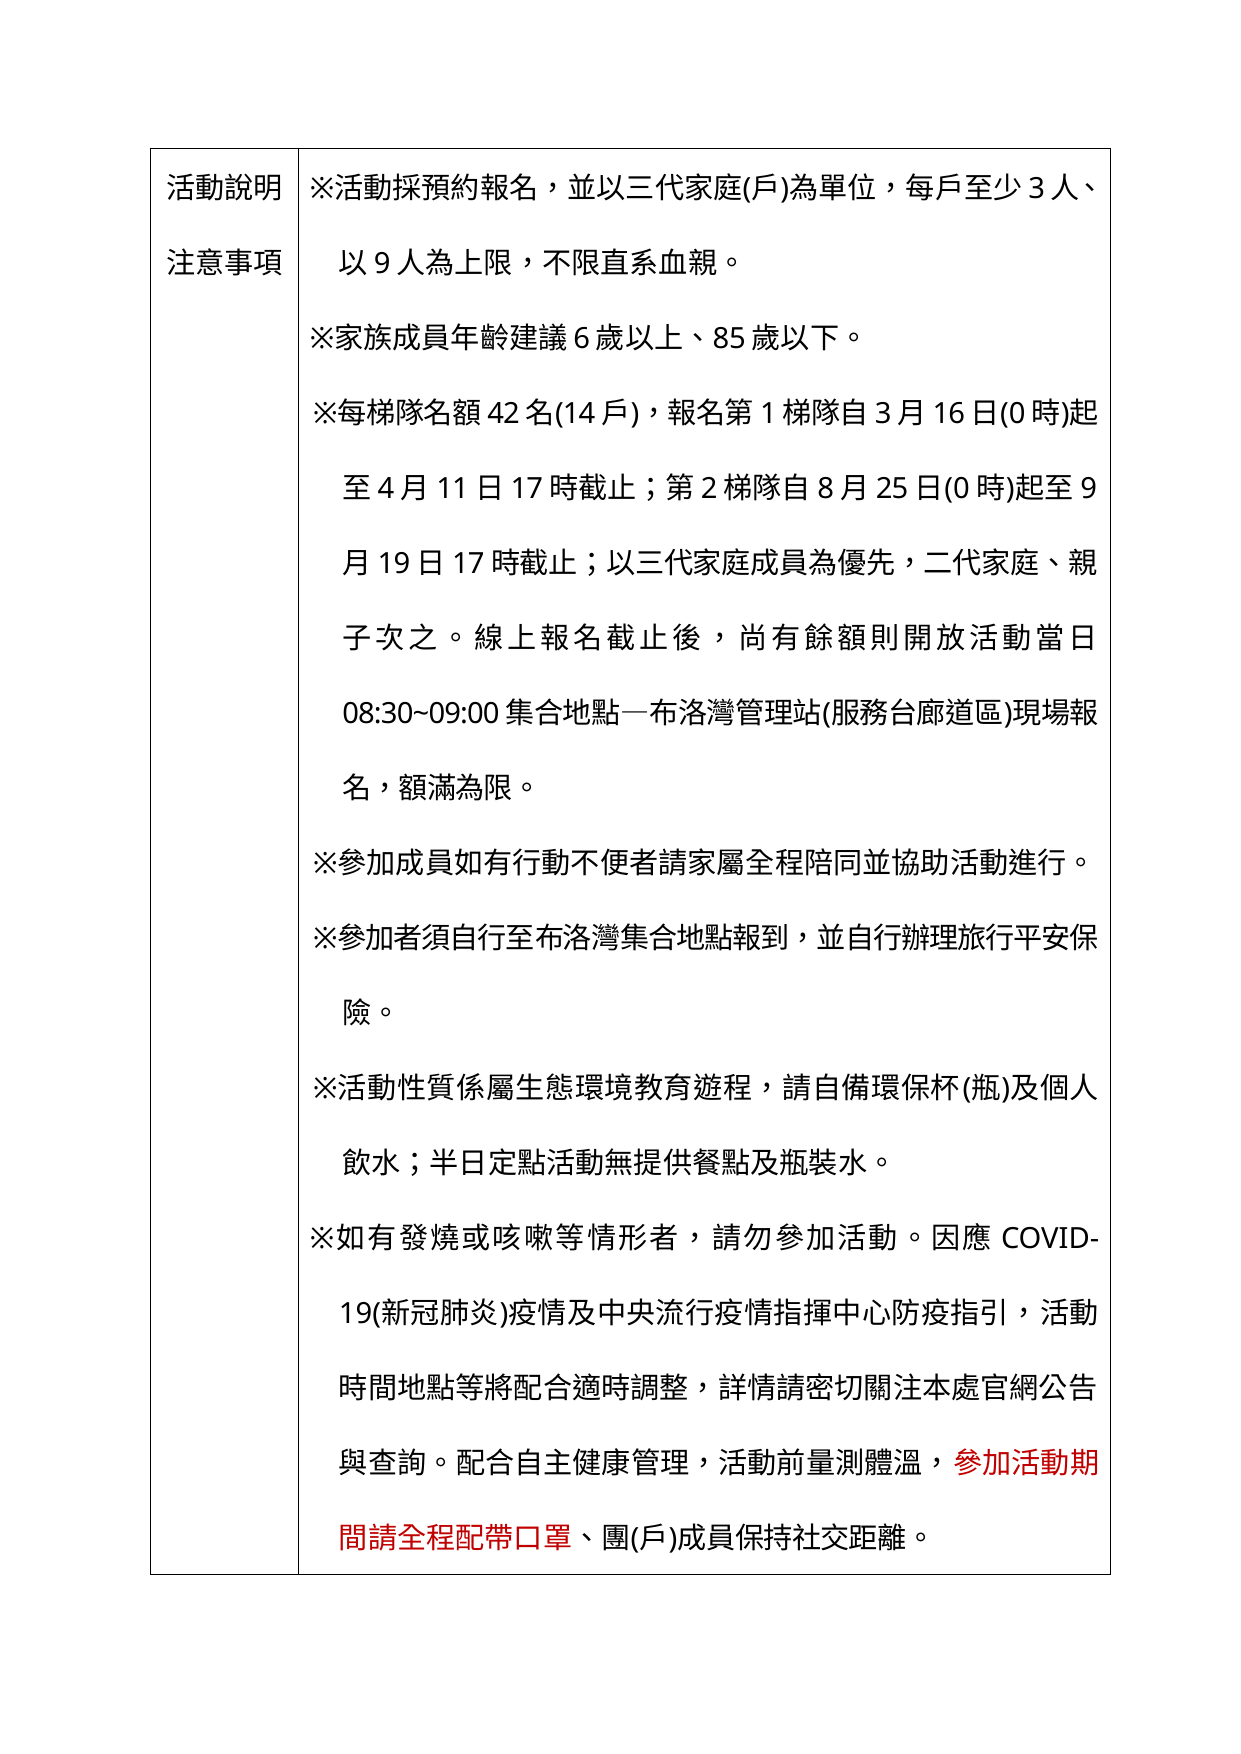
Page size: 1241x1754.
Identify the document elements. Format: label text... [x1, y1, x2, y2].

table_cell 活動說明注意事項 [151, 149, 298, 1574]
table_cell ※活動採預約報名，並以三代家庭(戶)為單位，每戶至少3人、以9人為上限，不限直系血親。 ※家族成員年齡建議6歲以上、85歲以下。 ※每梯隊名額42名(14戶)，報名第1梯隊自3月16日(0時)起至4月11日17時截止；第2梯隊自8月25日(0時)起至9月19日17時截止；以三代家庭成員為優先，二代家庭、親子次之。線上報名截止後，尚有餘額則開放活動當日08:30~09:00集合地點—布洛灣管理站(服務台廊道區)現場報名，額滿為限。 ※參加成員如有行動不便者請家屬全程陪同並協助活動進行。 ※參加者須自行至布洛灣集合地點報到，並自行辦理旅行平安保險。 ※活動性質係屬生態環境教育遊程，請自備環保杯(瓶)及個人飲水；半日定點活動無提供餐點及瓶裝水。 ※如有發燒或咳嗽等情形者，請勿參加活動。因應COVID-19(新冠肺炎)疫情及中央流行疫情指揮中心防疫指引，活動時間地點等將配合適時調整，詳情請密切關注本處官網公告與查詢。配合自主健康管理，活動前量測體溫，參加活動期間請全程配帶口罩、團(戶)成員保持社交距離。 [299, 149, 1110, 1574]
